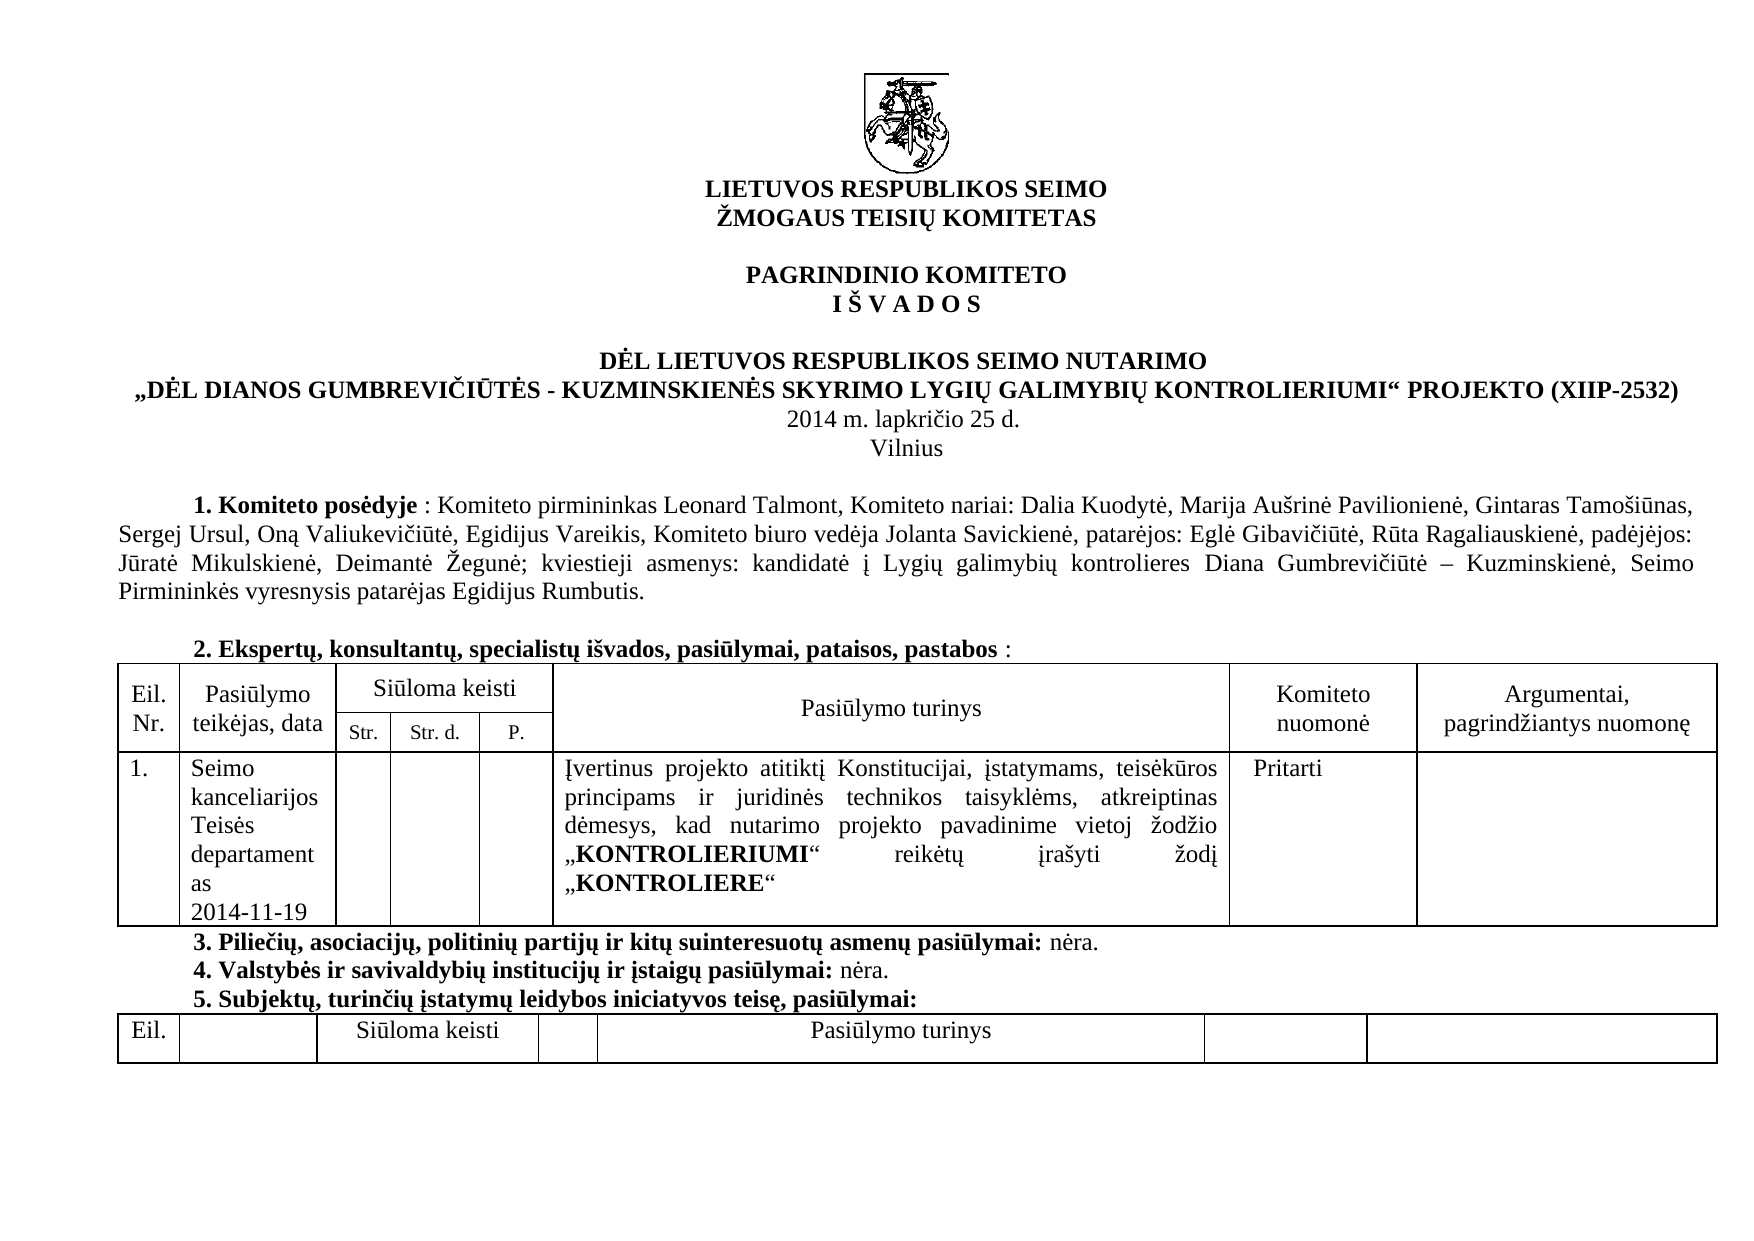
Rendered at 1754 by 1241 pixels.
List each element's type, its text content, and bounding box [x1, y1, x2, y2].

text Vilnius [118, 433, 1694, 461]
table_header Siūloma keisti [337, 664, 552, 712]
text 4. Valstybės ir savivaldybių institucijų ir įstaigų pasiūlymai: nėra. [118, 956, 1694, 984]
table_cell [391, 753, 479, 925]
text 5. Subjektų, turinčių įstatymų leidybos iniciatyvos teisę, pasiūlymai: [118, 984, 1694, 1013]
table_header [180, 1015, 316, 1062]
table_header [1368, 1015, 1716, 1062]
table_header [539, 1015, 597, 1062]
subtitle I Š V A D O S [118, 289, 1694, 318]
table_cell [480, 753, 552, 925]
text DĖL LIETUVOS RESPUBLIKOS SEIMO NUTARIMO [118, 346, 1694, 375]
text 2014 m. lapkričio 25 d. [118, 404, 1694, 433]
table_cell 1. [119, 753, 179, 925]
text 3. Piliečių, asociacijų, politinių partijų ir kitų suinteresuotų asmenų pasiūlymai: nėra. [118, 927, 1694, 956]
table_header [1205, 1015, 1366, 1062]
table_cell Įvertinus projekto atitiktį Konstitucijai, įstatymams, teisėkūros principams ir juridinės technikos taisyklėms, atkreiptinas dėmesys, kad nutarimo projekto pavadinime vietoj žodžio „KONTROLIERIUMI“ reikėtų įrašyti žodį „KONTROLIERE“ [554, 753, 1229, 925]
table_header Eil. [119, 1015, 179, 1062]
table_cell P. [480, 713, 552, 751]
table_header Pasiūlymo turinys [598, 1015, 1204, 1062]
table_cell [1418, 753, 1716, 925]
text 2. Ekspertų, konsultantų, specialistų išvados, pasiūlymai, pataisos, pastabos : [118, 634, 1694, 663]
text LIETUVOS RESPUBLIKOS SEIMO [118, 174, 1694, 203]
table_header Siūloma keisti [318, 1015, 538, 1062]
text „DĖL DIANOS GUMBREVIČIŪTĖS - KUZMINSKIENĖS SKYRIMO LYGIŲ GALIMYBIŲ KONTROLIERIUMI“ PROJEKTO (XIIP-2532) [118, 375, 1694, 404]
table_cell Str. d. [391, 713, 479, 751]
table_cell Seimo kanceliarijos Teisės departamentas 2014-11-19 [180, 753, 335, 925]
subtitle 1. Komiteto posėdyje : Komiteto pirmininkas Leonard Talmont, Komiteto nariai: Dalia Kuodytė, Marija Aušrinė Pavilionienė, Gintaras Tamošiūnas, Sergej Ursul, Oną Valiukevičiūtė, Egidijus Vareikis, Komiteto biuro vedėja Jolanta Savickienė, patarėjos: Eglė Gibavičiūtė, Rūta Ragaliauskienė, padėjėjos: Jūratė Mikulskienė, Deimantė Žegunė; kviestieji asmenys: kandidatė į Lygių galimybių kontrolieres Diana Gumbrevičiūtė – Kuzminskienė, Seimo Pirmininkės vyresnysis patarėjas Egidijus Rumbutis. [118, 490, 1694, 605]
table_header Pasiūlymo turinys [554, 664, 1229, 751]
subtitle PAGRINDINIO KOMITETO [118, 260, 1694, 289]
table_header Komiteto nuomonė [1230, 664, 1416, 751]
table_header Pasiūlymo teikėjas, data [180, 664, 335, 751]
table_header Argumentai, pagrindžiantys nuomonę [1418, 664, 1716, 751]
table_header Eil. Nr. [119, 664, 179, 751]
table_cell [337, 753, 390, 925]
table_cell Str. [337, 713, 390, 751]
table_cell Pritarti [1230, 753, 1416, 925]
text ŽMOGAUS TEISIŲ komitetas [118, 203, 1694, 231]
